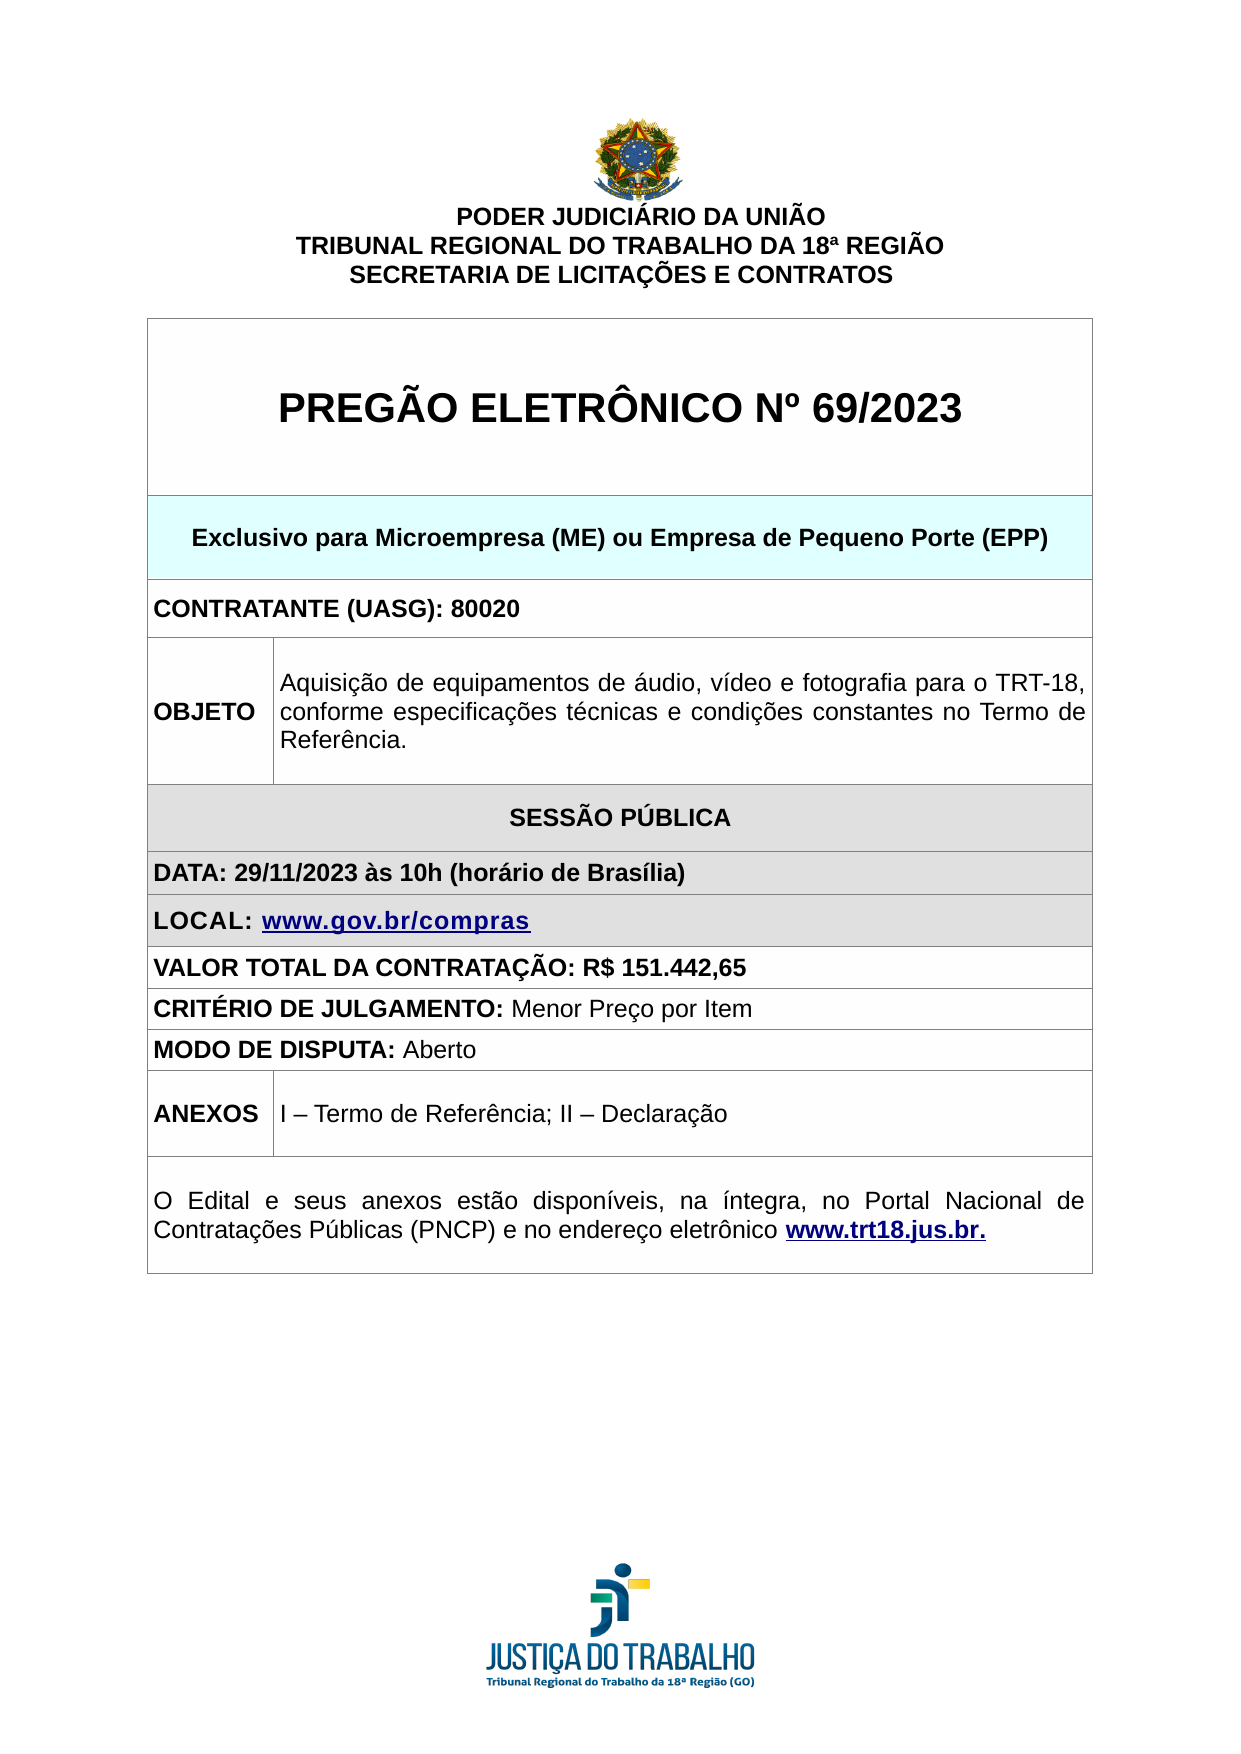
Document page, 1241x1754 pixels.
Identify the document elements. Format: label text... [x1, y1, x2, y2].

table_cell CONTRATANTE (UASG): 80020 [148, 580, 1092, 637]
table_cell CRITÉRIO DE JULGAMENTO: Menor Preço por Item [148, 989, 1092, 1029]
picture [478, 1559, 762, 1692]
table_cell SESSÃO PÚBLICA [148, 785, 1092, 851]
table_header PREGÃO ELETRÔNICO Nº 69/2023 [148, 319, 1092, 495]
table_cell DATA: 29/11/2023 às 10h (horário de Brasília) [148, 852, 1092, 894]
table_cell Aquisição de equipamentos de áudio, vídeo e fotografia para o TRT-18, conforme especificações técnicas e condições constantes no Termo de Referência. [274, 638, 1092, 784]
table_cell MODO DE DISPUTA: Aberto [148, 1030, 1092, 1070]
table_cell ANEXOS [148, 1071, 273, 1156]
table_cell I – Termo de Referência; II – Declaração [274, 1071, 1092, 1156]
table_cell LOCAL: www.gov.br/compras [148, 895, 1092, 946]
table_cell Exclusivo para Microempresa (ME) ou Empresa de Pequeno Porte (EPP) [148, 496, 1092, 578]
table_cell O Edital e seus anexos estão disponíveis, na íntegra, no Portal Nacional de Contratações Públicas (PNCP) e no endereço eletrônico www.trt18.jus.br. [148, 1157, 1092, 1272]
table_cell VALOR TOTAL DA CONTRATAÇÃO: R$ 151.442,65 [148, 947, 1092, 987]
table_cell OBJETO [148, 638, 273, 784]
